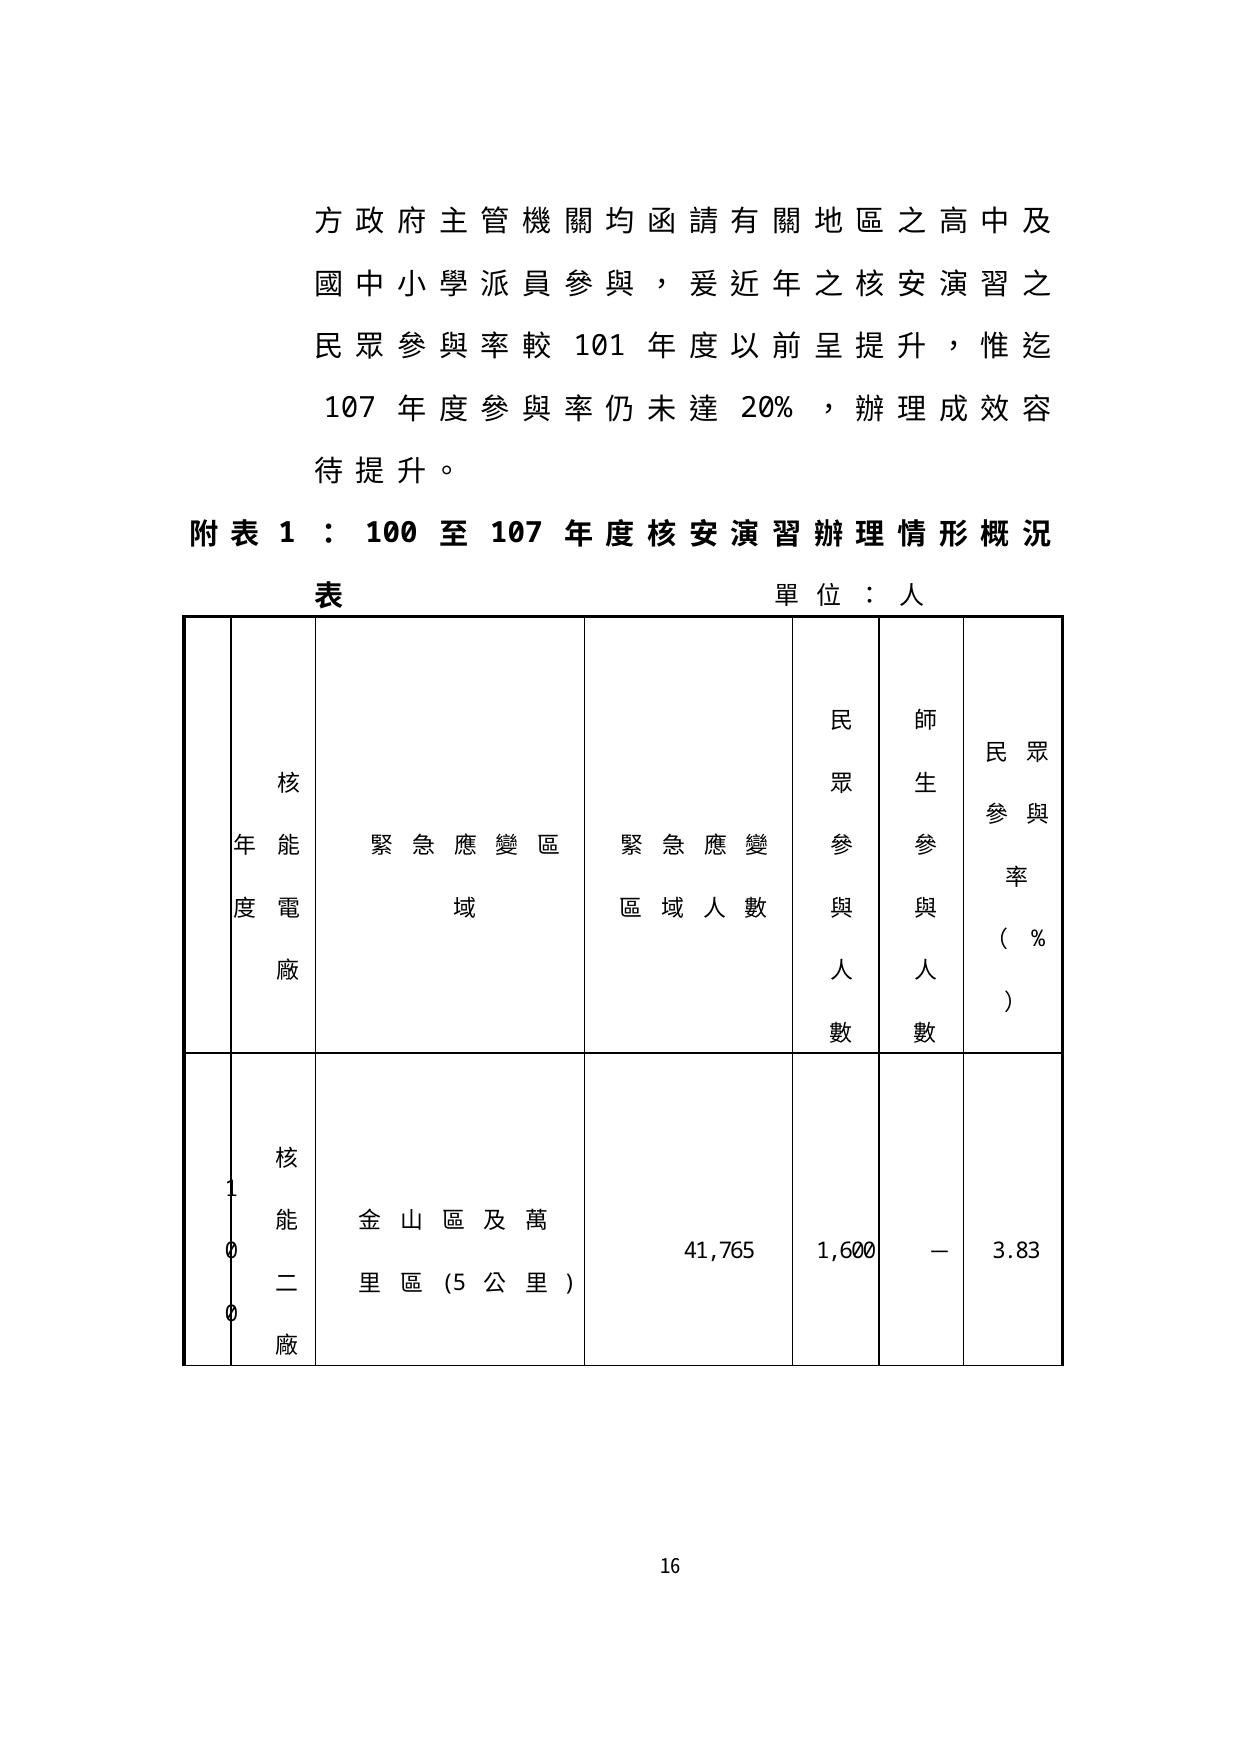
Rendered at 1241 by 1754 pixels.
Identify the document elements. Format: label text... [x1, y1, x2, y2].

table_cell 1,600 [793, 1054, 878, 1365]
table_cell 金山區及萬里區(5公里) [316, 1054, 584, 1365]
table_header 民眾參與率（%） [964, 618, 1061, 1052]
table_cell 3.83 [964, 1054, 1061, 1365]
table_cell － [880, 1054, 963, 1365]
table_cell 核能二廠 [232, 1054, 315, 1365]
text 方政府主管機關均函請有關地區之高中及國中小學派員參與，爰近年之核安演習之民眾參與率較101年度以前呈提升，惟迄107年度參與率仍未達20%，辦理成效容待提升。 [283, 177, 1058, 490]
table_cell 100 [186, 1054, 230, 1365]
table_header 師生參與人數 [880, 618, 963, 1052]
text 附表1：100至107年度核安演習辦理情形概況表 單位：人 [180, 490, 1058, 615]
table_header 緊急應變區域人數 [585, 618, 792, 1052]
table_header 緊急應變區域 [316, 618, 584, 1052]
table_header 年度 [186, 618, 230, 1052]
table_header 核能電廠 [232, 618, 315, 1052]
table_header 民眾參與人數 [793, 618, 878, 1052]
table_cell 41,765 [585, 1054, 792, 1365]
